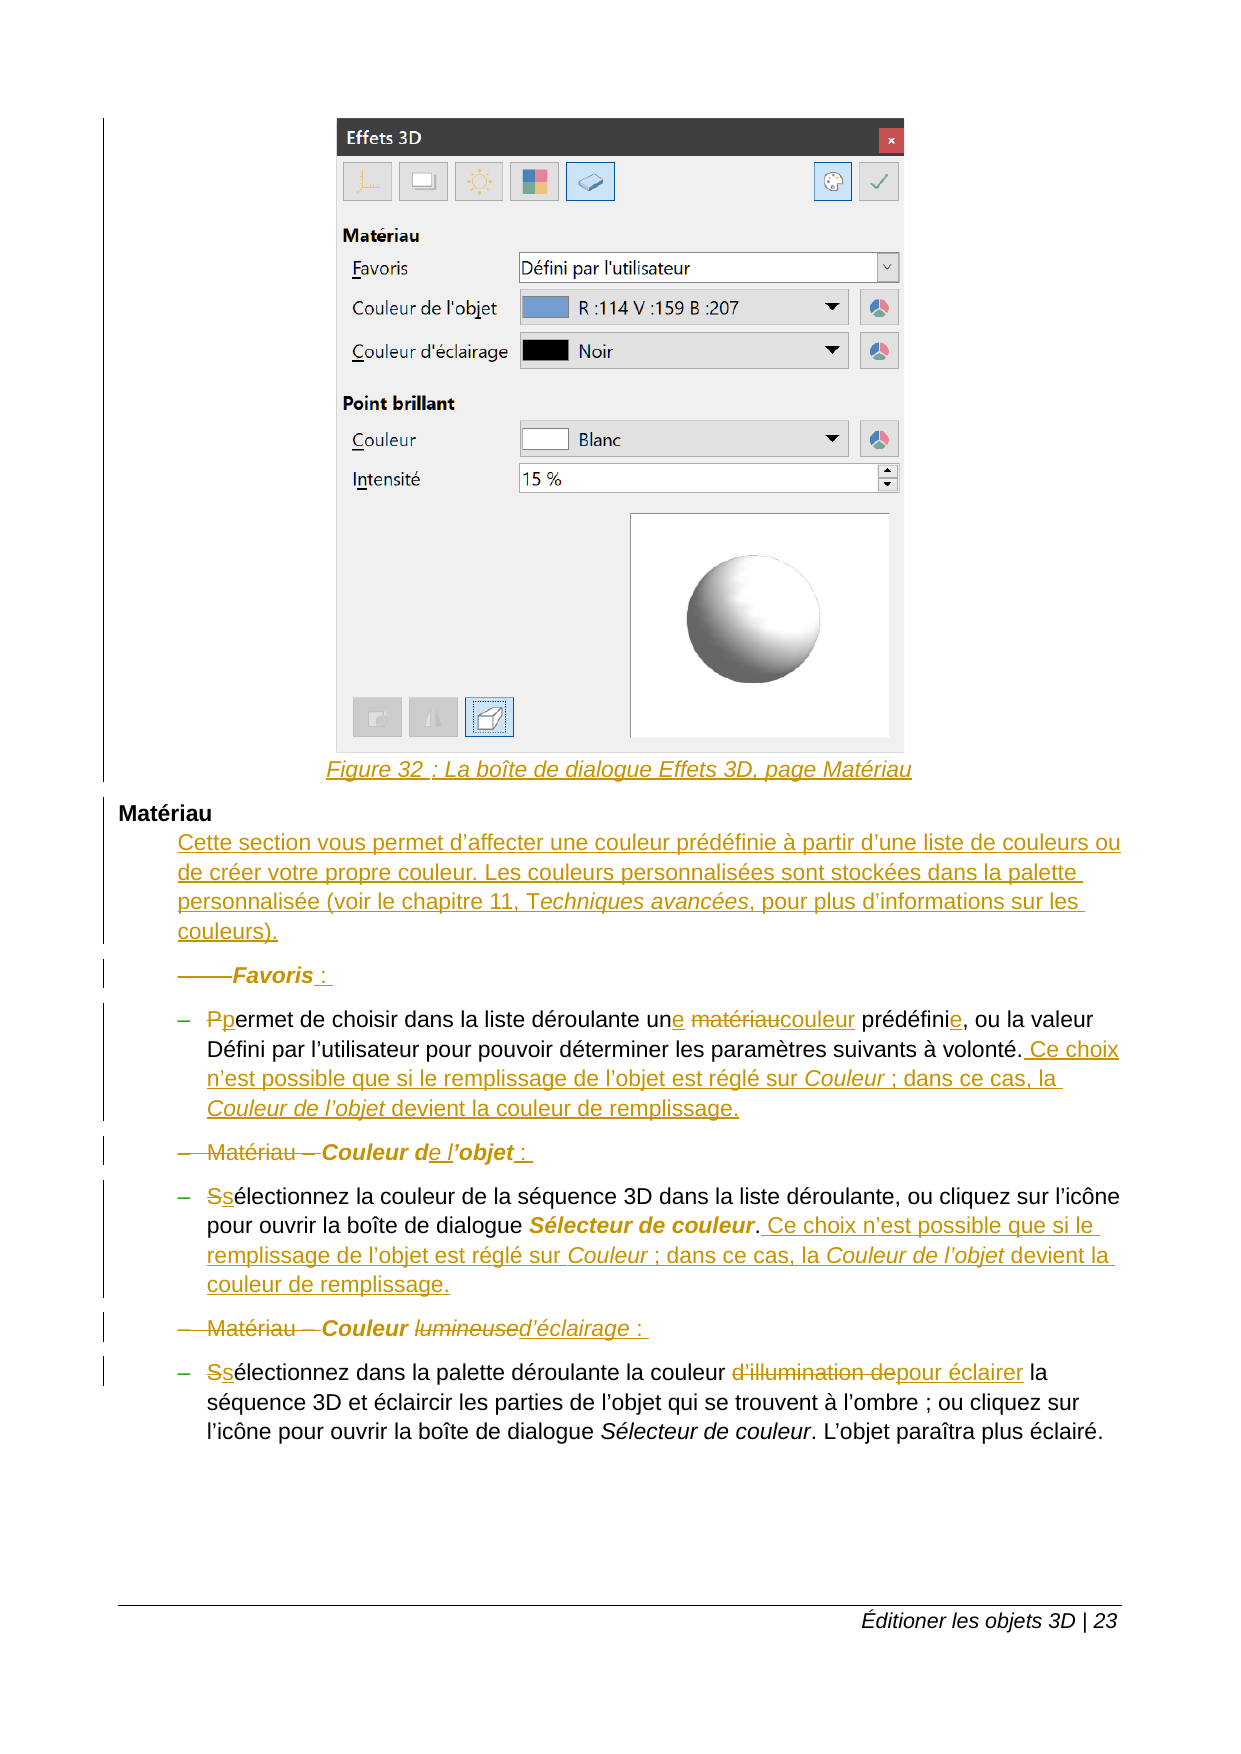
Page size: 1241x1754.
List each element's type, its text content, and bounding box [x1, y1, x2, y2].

list Couleur de l’objet : sélectionnez la couleur de la séquence 3D dans la liste déroulante, ou cliquez sur l’icône pour ouvrir la boîte de dialogue Sélecteur de couleur. Ce choix n’est possible que si le remplissage de l’objet est réglé sur Couleur ; dans ce cas, la Couleur de l’objet devient la couleur de remplissage. [177, 1136, 1122, 1165]
list Couleur d’éclairage : sélectionnez dans la palette déroulante la couleur pour éclairer la séquence 3D et éclaircir les parties de l’objet qui se trouvent à l’ombre ; ou cliquez sur l’icône pour ouvrir la boîte de dialogue Sélecteur de couleur. L’objet paraîtra plus éclairé. [177, 1312, 1122, 1342]
subtitle Matériau [118, 797, 1122, 826]
list Favoris : permet de choisir dans la liste déroulante une couleur prédéfinie, ou la valeur Défini par l’utilisateur pour pouvoir déterminer les paramètres suivants à volonté. Ce choix n’est possible que si le remplissage de l’objet est réglé sur Couleur ; dans ce cas, la Couleur de l’objet devient la couleur de remplissage. [177, 959, 1122, 988]
text Figure 32 : La boîte de dialogue Effets 3D, page Matériau [118, 752, 1122, 782]
picture [336, 118, 905, 753]
list Cette section vous permet d’affecter une couleur prédéfinie à partir d’une liste de couleurs ou de créer votre propre couleur. Les couleurs personnalisées sont stockées dans la palette personnalisée (voir le chapitre 11, Techniques avancées, pour plus d’informations sur les couleurs). [177, 826, 1122, 944]
